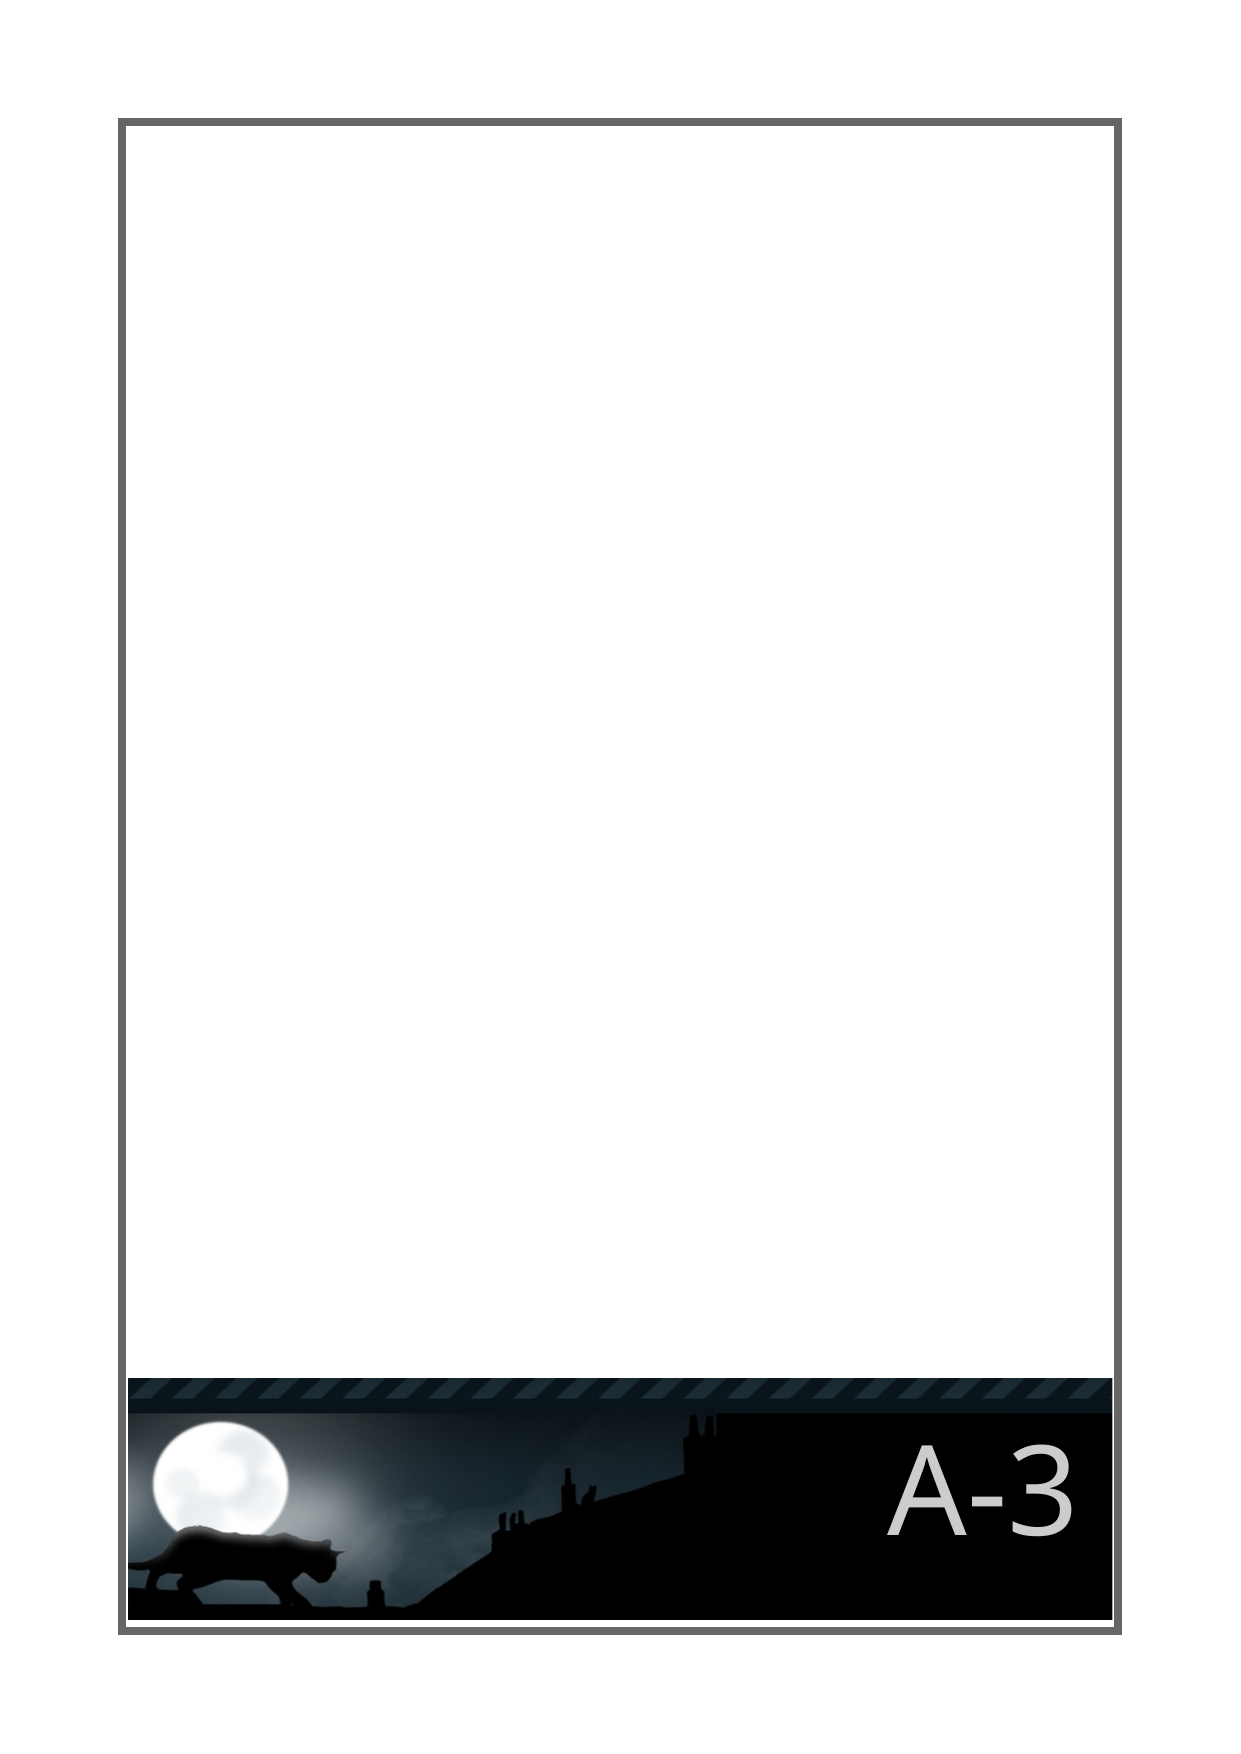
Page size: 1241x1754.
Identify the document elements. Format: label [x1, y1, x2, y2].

picture [128, 1378, 1113, 1620]
